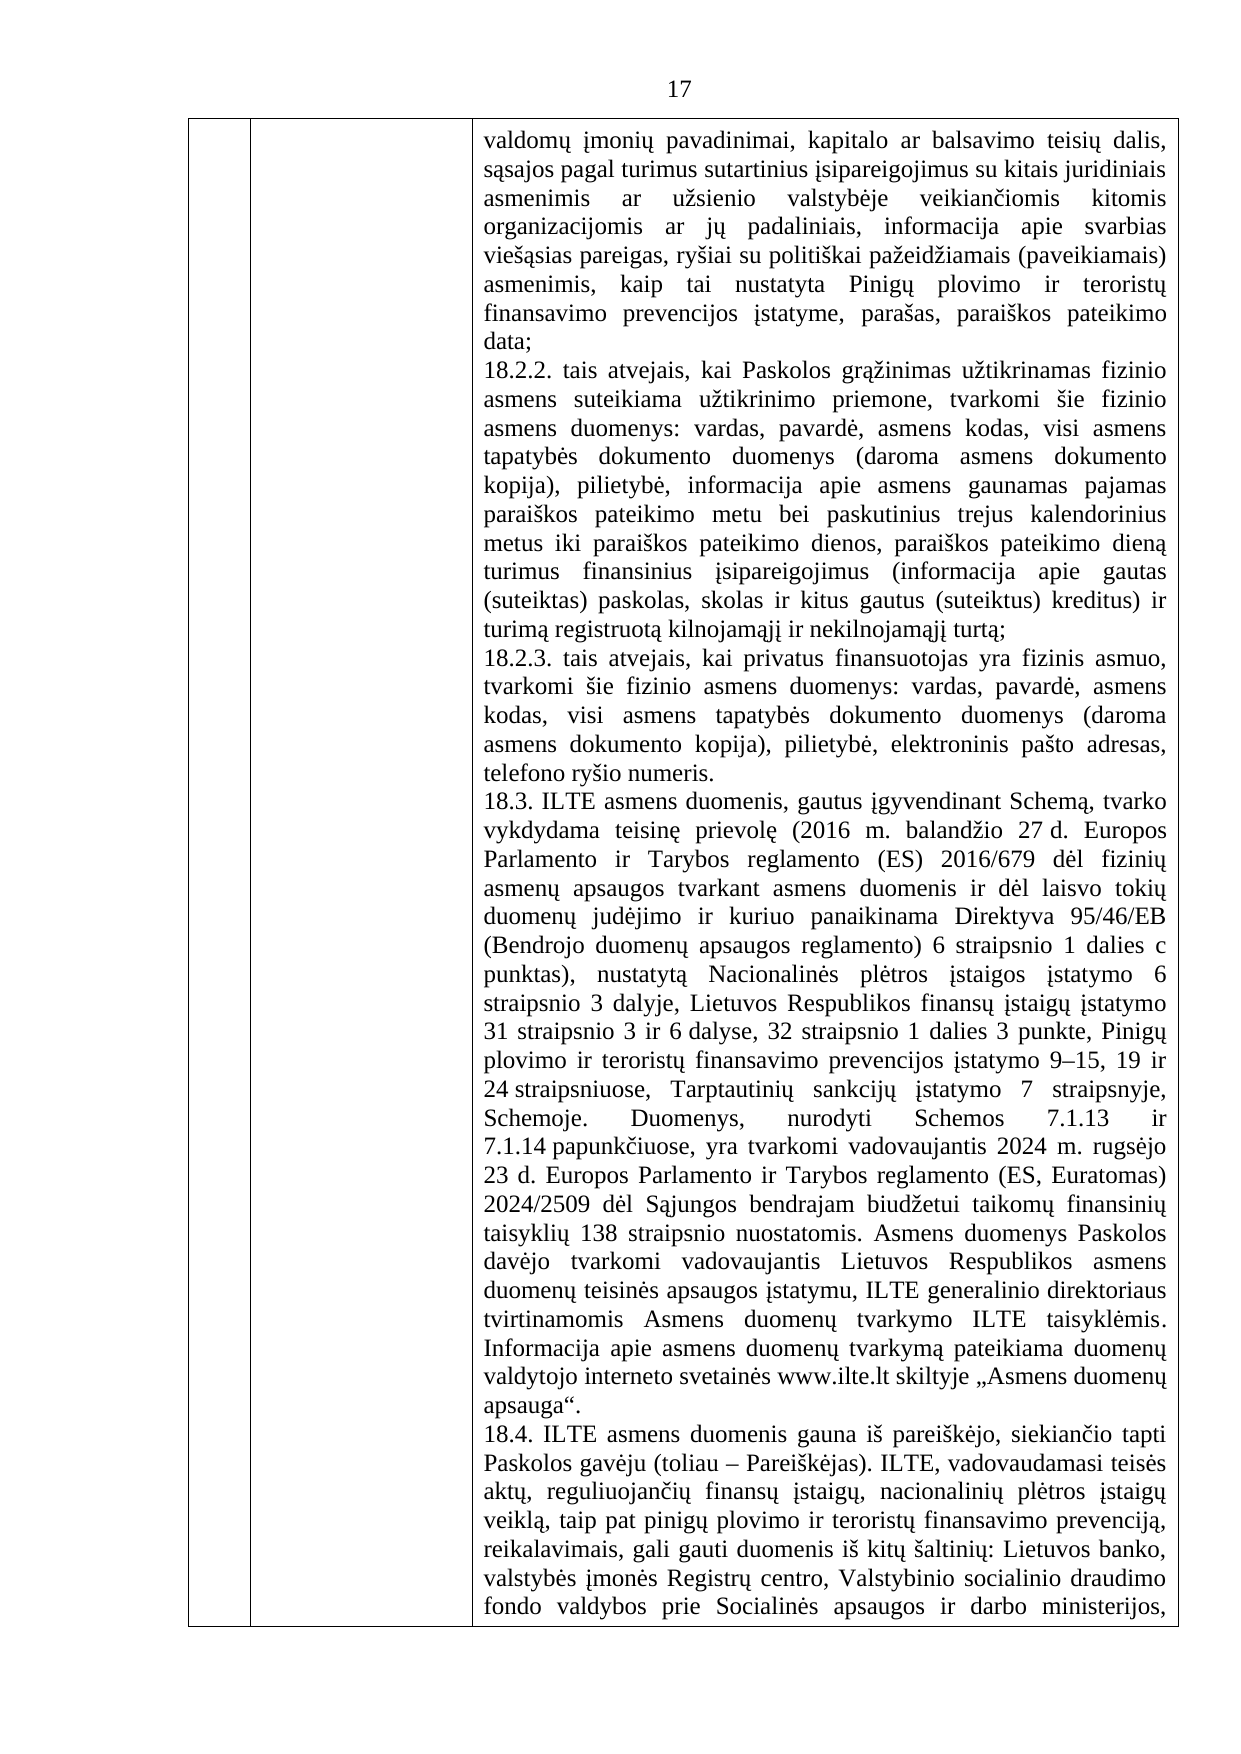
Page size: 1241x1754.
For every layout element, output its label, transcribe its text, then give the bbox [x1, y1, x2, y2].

table_cell valdomų įmonių pavadinimai, kapitalo ar balsavimo teisių dalis, sąsajos pagal turimus sutartinius įsipareigojimus su kitais juridiniais asmenimis ar užsienio valstybėje veikiančiomis kitomis organizacijomis ar jų padaliniais, informacija apie svarbias viešąsias pareigas, ryšiai su politiškai pažeidžiamais (paveikiamais) asmenimis, kaip tai nustatyta Pinigų plovimo ir teroristų finansavimo prevencijos įstatyme, parašas, paraiškos pateikimo data; 18.2.2. tais atvejais, kai Paskolos grąžinimas užtikrinamas fizinio asmens suteikiama užtikrinimo priemone, tvarkomi šie fizinio asmens duomenys: vardas, pavardė, asmens kodas, visi asmens tapatybės dokumento duomenys (daroma asmens dokumento kopija), pilietybė, informacija apie asmens gaunamas pajamas paraiškos pateikimo metu bei paskutinius trejus kalendorinius metus iki paraiškos pateikimo dienos, paraiškos pateikimo dieną turimus finansinius įsipareigojimus (informacija apie gautas (suteiktas) paskolas, skolas ir kitus gautus (suteiktus) kreditus) ir turimą registruotą kilnojamąjį ir nekilnojamąjį turtą; 18.2.3. tais atvejais, kai privatus finansuotojas yra fizinis asmuo, tvarkomi šie fizinio asmens duomenys: vardas, pavardė, asmens kodas, visi asmens tapatybės dokumento duomenys (daroma asmens dokumento kopija), pilietybė, elektroninis pašto adresas, telefono ryšio numeris. 18.3. ILTE asmens duomenis, gautus įgyvendinant Schemą, tvarko vykdydama teisinę prievolę (2016 m. balandžio 27 d. Europos Parlamento ir Tarybos reglamento (ES) 2016/679 dėl fizinių asmenų apsaugos tvarkant asmens duomenis ir dėl laisvo tokių duomenų judėjimo ir kuriuo panaikinama Direktyva 95/46/EB (Bendrojo duomenų apsaugos reglamento) 6 straipsnio 1 dalies c punktas), nustatytą Nacionalinės plėtros įstaigos įstatymo 6 straipsnio 3 dalyje, Lietuvos Respublikos finansų įstaigų įstatymo 31 straipsnio 3 ir 6 dalyse, 32 straipsnio 1 dalies 3 punkte, Pinigų plovimo ir teroristų finansavimo prevencijos įstatymo 9–15, 19 ir 24 straipsniuose, Tarptautinių sankcijų įstatymo 7 straipsnyje, Schemoje. Duomenys, nurodyti Schemos 7.1.13 ir 7.1.14 papunkčiuose, yra tvarkomi vadovaujantis 2024 m. rugsėjo 23 d. Europos Parlamento ir Tarybos reglamento (ES, Euratomas) 2024/2509 dėl Sąjungos bendrajam biudžetui taikomų finansinių taisyklių 138 straipsnio nuostatomis. Asmens duomenys Paskolos davėjo tvarkomi vadovaujantis Lietuvos Respublikos asmens duomenų teisinės apsaugos įstatymu, ILTE generalinio direktoriaus tvirtinamomis Asmens duomenų tvarkymo ILTE taisyklėmis. Informacija apie asmens duomenų tvarkymą pateikiama duomenų valdytojo interneto svetainės www.ilte.lt skiltyje „Asmens duomenų apsauga“. 18.4. ILTE asmens duomenis gauna iš pareiškėjo, siekiančio tapti Paskolos gavėju (toliau – Pareiškėjas). ILTE, vadovaudamasi teisės aktų, reguliuojančių finansų įstaigų, nacionalinių plėtros įstaigų veiklą, taip pat pinigų plovimo ir teroristų finansavimo prevenciją, reikalavimais, gali gauti duomenis iš kitų šaltinių: Lietuvos banko, valstybės įmonės Registrų centro, Valstybinio socialinio draudimo fondo valdybos prie Socialinės apsaugos ir darbo ministerijos, [473, 119, 1178, 1626]
table_cell [189, 119, 250, 1626]
table_cell [251, 119, 472, 1626]
